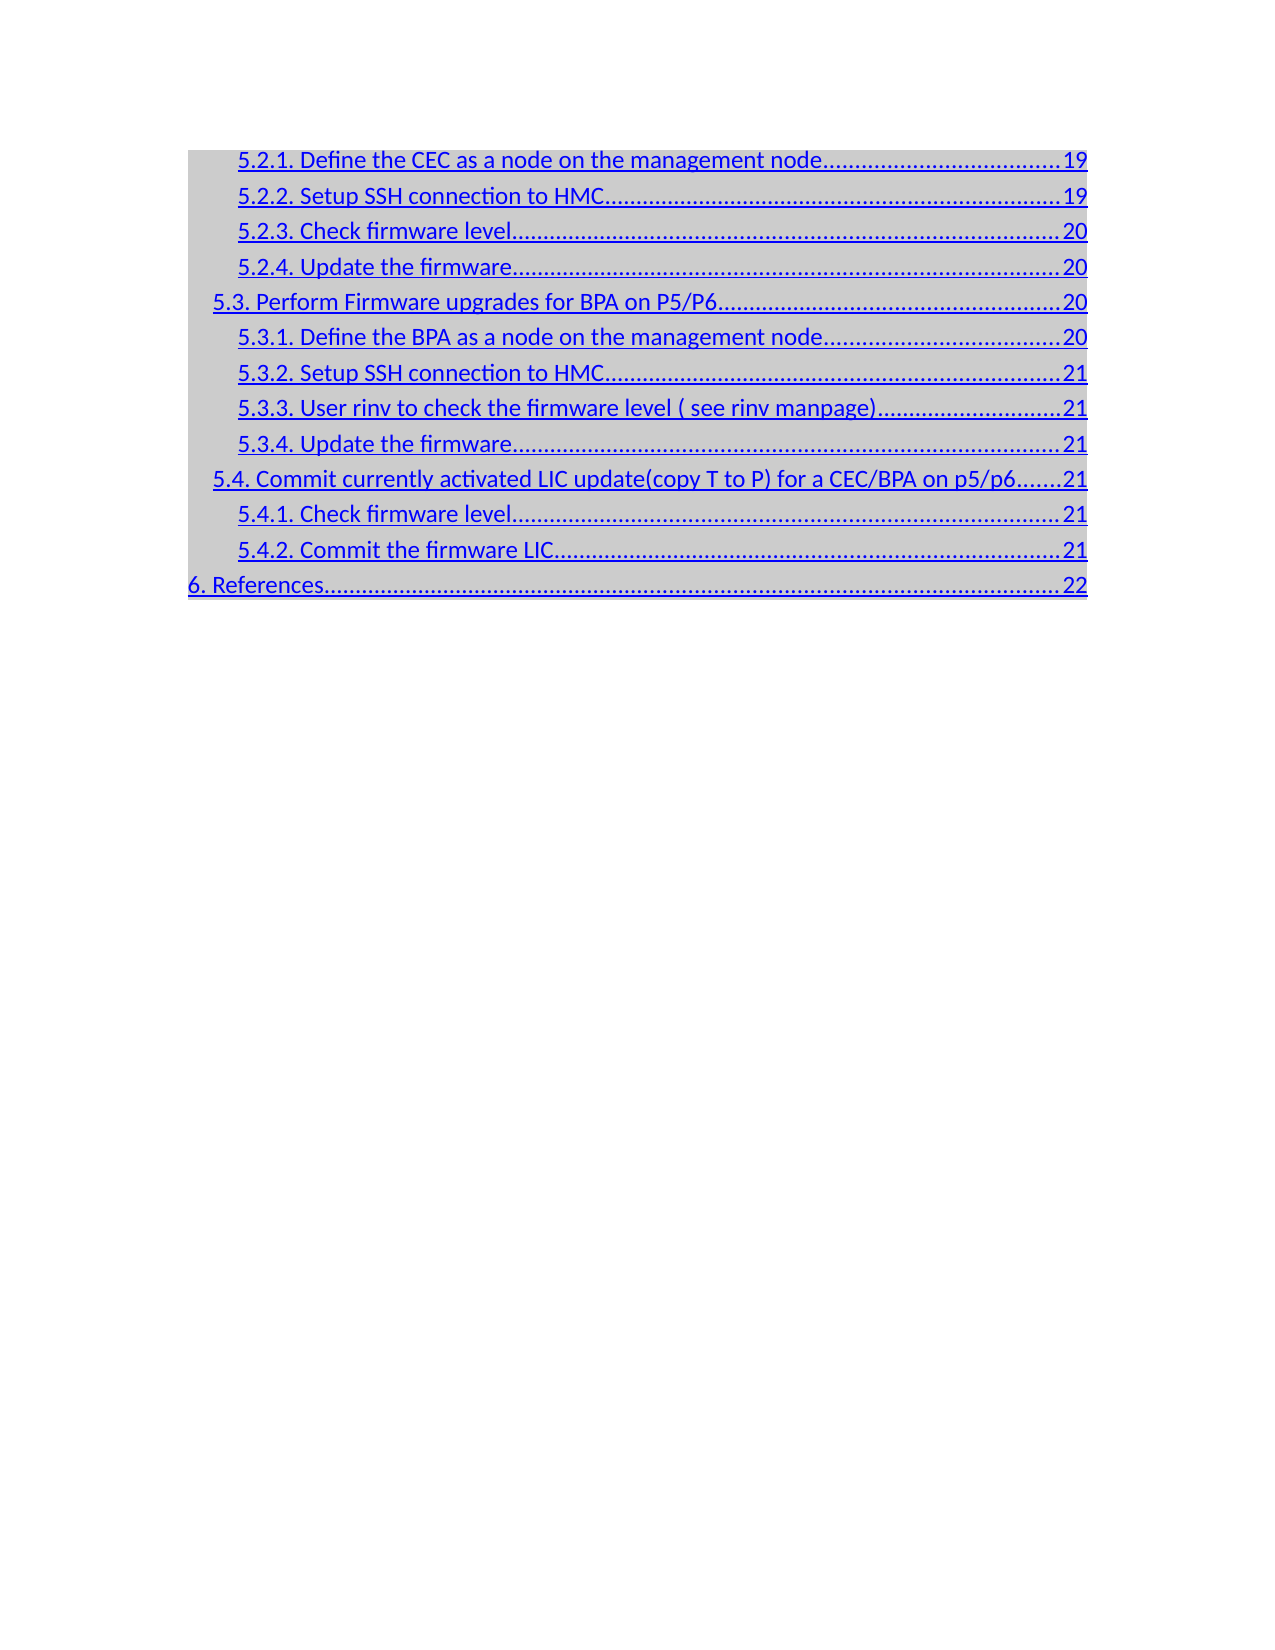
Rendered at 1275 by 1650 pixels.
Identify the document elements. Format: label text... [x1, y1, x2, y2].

text 5.4. Commit currently activated LIC update(copy T to P) for a CEC/BPA on p5/p6 21 [767, 469, 1087, 489]
text 5.4. Commit currently activated LIC update(copy T to P) for a CEC/BPA on p5/p6 21 [212, 490, 1087, 494]
text 5.3.3. User rinv to check the firmware level ( see rinv manpage) 21 [681, 398, 873, 418]
text 5.3.1. Define the BPA as a node on the management node 20 [237, 327, 1087, 348]
text [237, 171, 1087, 175]
text 5.3.3. User rinv to check the firmware level ( see rinv manpage) 21 [237, 398, 682, 418]
text 5.3.3. User rinv to check the firmware level ( see rinv manpage) 21 [872, 398, 1087, 418]
text 5.3. Perform Firmware upgrades for BPA on P5/P6 20 [212, 292, 1087, 312]
text 6. References 22 [187, 575, 1087, 595]
text 5.3.3. User rinv to check the firmware level ( see rinv manpage) 21 [237, 419, 1087, 423]
text [187, 596, 1087, 600]
text 5.4.1. Check firmware level 21 [237, 504, 1087, 525]
text 5.4.2. Commit the firmware LIC 21 [237, 539, 1087, 560]
text [237, 242, 1087, 246]
text [212, 313, 1087, 317]
text 5.2.4. Update the firmware 20 [237, 256, 1087, 277]
text 5.2.3. Check firmware level 20 [237, 221, 1087, 241]
text 5.4. Commit currently activated LIC update(copy T to P) for a CEC/BPA on p5/p6 21 [649, 469, 768, 489]
text 5.2.1. Define the CEC as a node on the management node 19 [237, 150, 1087, 170]
text 5.2.2. Setup SSH connection to HMC 19 [237, 185, 1087, 206]
text 5.3.2. Setup SSH connection to HMC 21 [237, 362, 1087, 383]
text 5.3.4. Update the firmware 21 [237, 433, 1087, 454]
text 5.4. Commit currently activated LIC update(copy T to P) for a CEC/BPA on p5/p6 21 [212, 469, 650, 489]
